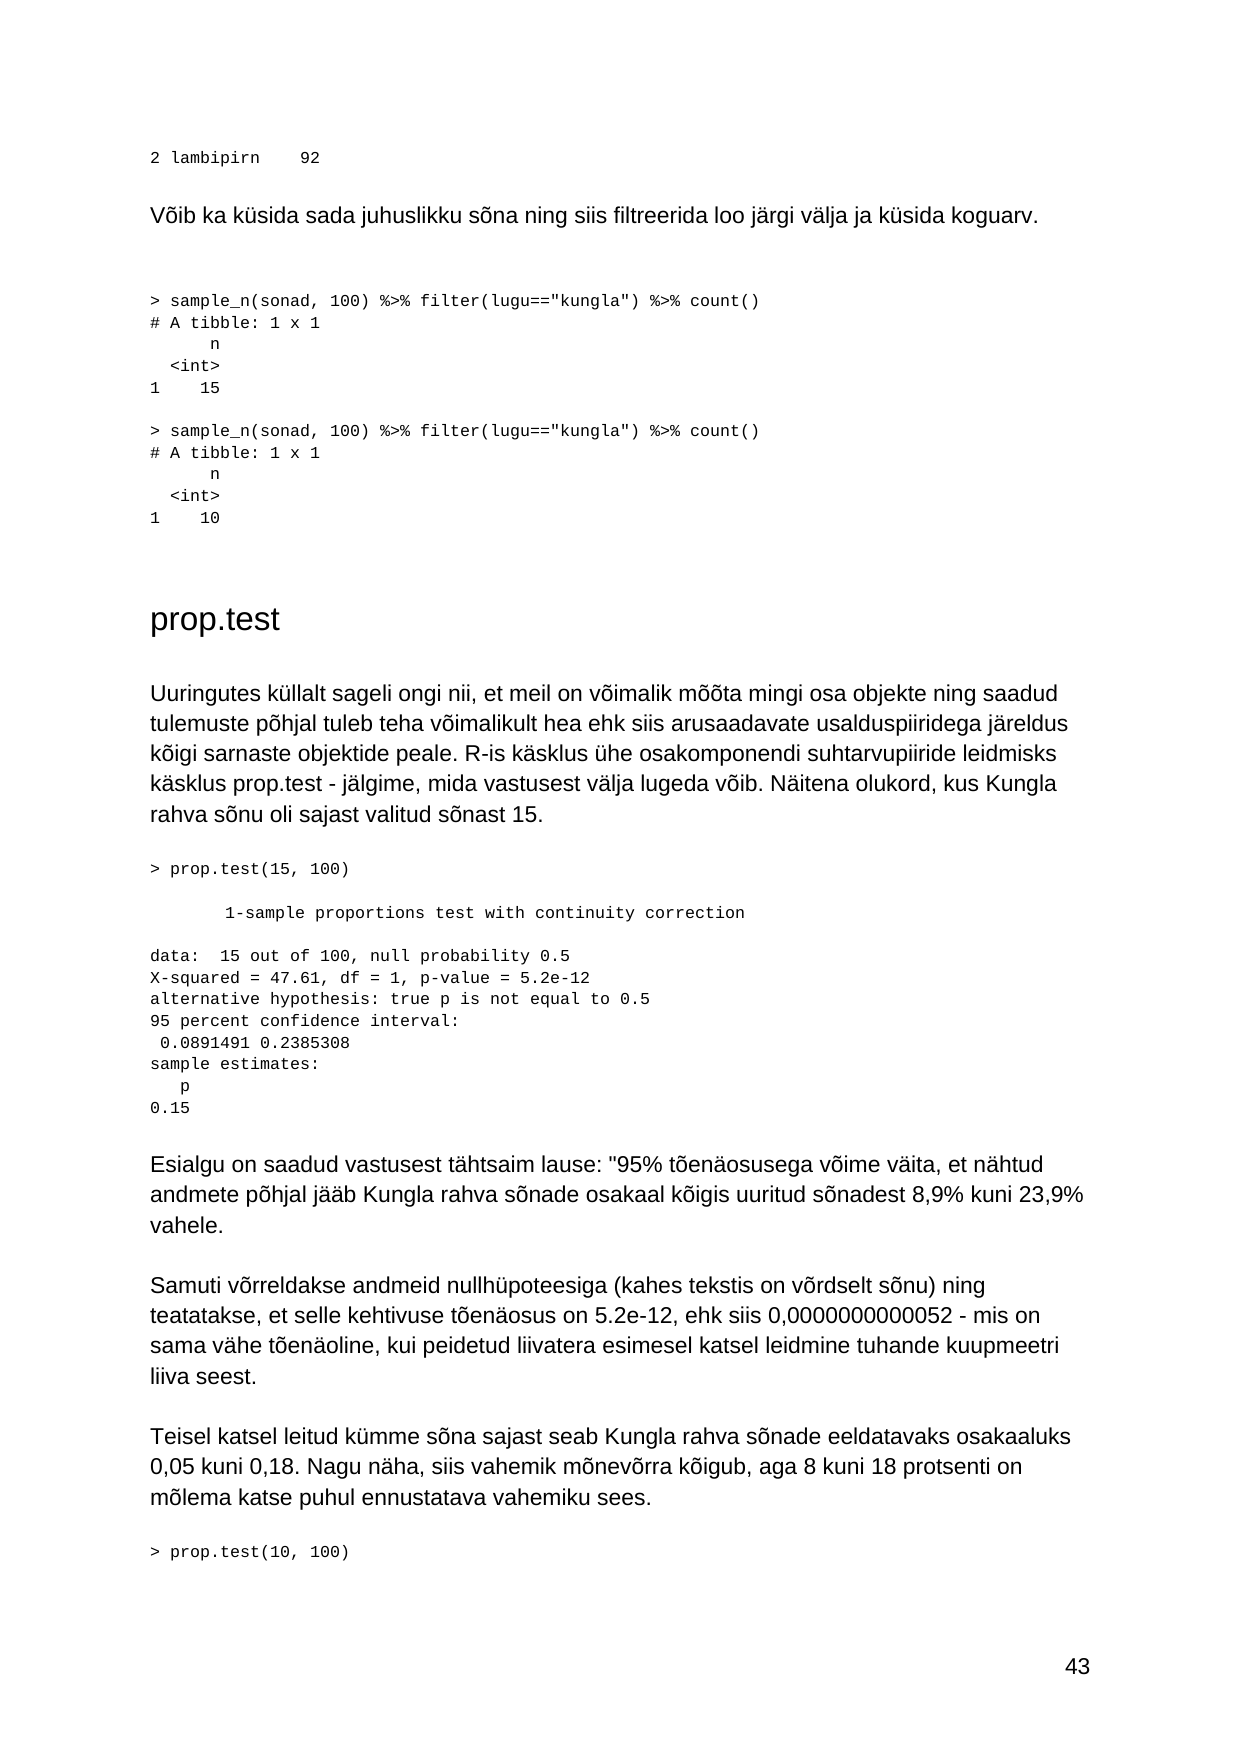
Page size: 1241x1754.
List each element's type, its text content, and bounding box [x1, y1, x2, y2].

text > sample_n(sonad, 100) %>% filter(lugu=="kungla") %>% count() [150, 422, 1090, 441]
text > prop.test(15, 100) [150, 861, 1090, 880]
text 0.0891491 0.2385308 [150, 1034, 1090, 1053]
text 0.15 [150, 1099, 1090, 1118]
text > sample_n(sonad, 100) %>% filter(lugu=="kungla") %>% count() [150, 292, 1090, 311]
text sample estimates: [150, 1056, 1090, 1075]
text n [150, 336, 1090, 355]
text # A tibble: 1 x 1 [150, 314, 1090, 333]
text Esialgu on saadud vastusest tähtsaim lause: "95% tõenäosusega võime väita, et nähtud andmete põhjal jääb Kungla rahva sõnade osakaal kõigis uuritud sõnadest 8,9% kuni 23,9% vahele. [150, 1151, 1090, 1238]
text 1-sample proportions test with continuity correction [150, 904, 1090, 923]
text data: 15 out of 100, null probability 0.5 [150, 948, 1090, 966]
text Teisel katsel leitud kümme sõna sajast seab Kungla rahva sõnade eeldatavaks osakaaluks 0,05 kuni 0,18. Nagu näha, siis vahemik mõnevõrra kõigub, aga 8 kuni 18 protsenti on mõlema katse puhul ennustatava vahemiku sees. [150, 1423, 1090, 1510]
text alternative hypothesis: true p is not equal to 0.5 [150, 991, 1090, 1010]
text # A tibble: 1 x 1 [150, 444, 1090, 463]
text Samuti võrreldakse andmeid nullhüpoteesiga (kahes tekstis on võrdselt sõnu) ning teatatakse, et selle kehtivuse tõenäosus on 5.2e-12, ehk siis 0,0000000000052 - mis on sama vähe tõenäoline, kui peidetud liivatera esimesel katsel leidmine tuhande kuupmeetri liiva seest. [150, 1272, 1090, 1389]
text p [150, 1078, 1090, 1096]
text 1 10 [150, 509, 1090, 528]
text 2 lambipirn 92 [150, 150, 1090, 169]
text X-squared = 47.61, df = 1, p-value = 5.2e-12 [150, 969, 1090, 988]
text Võib ka küsida sada juhuslikku sõna ning siis filtreerida loo järgi välja ja küsida koguarv. [150, 202, 1090, 228]
text Uuringutes küllalt sageli ongi nii, et meil on võimalik mõõta mingi osa objekte ning saadud tulemuste põhjal tuleb teha võimalikult hea ehk siis arusaadavate usalduspiiridega järeldus kõigi sarnaste objektide peale. R-is käsklus ühe osakomponendi suhtarvupiiride leidmisks käsklus prop.test - jälgime, mida vastusest välja lugeda võib. Näitena olukord, kus Kungla rahva sõnu oli sajast valitud sõnast 15. [150, 680, 1090, 827]
text <int> [150, 487, 1090, 506]
subtitle prop.test [150, 598, 1090, 637]
text <int> [150, 357, 1090, 376]
text n [150, 466, 1090, 485]
text > prop.test(10, 100) [150, 1544, 1090, 1563]
text 1 15 [150, 379, 1090, 398]
text 95 percent confidence interval: [150, 1013, 1090, 1031]
